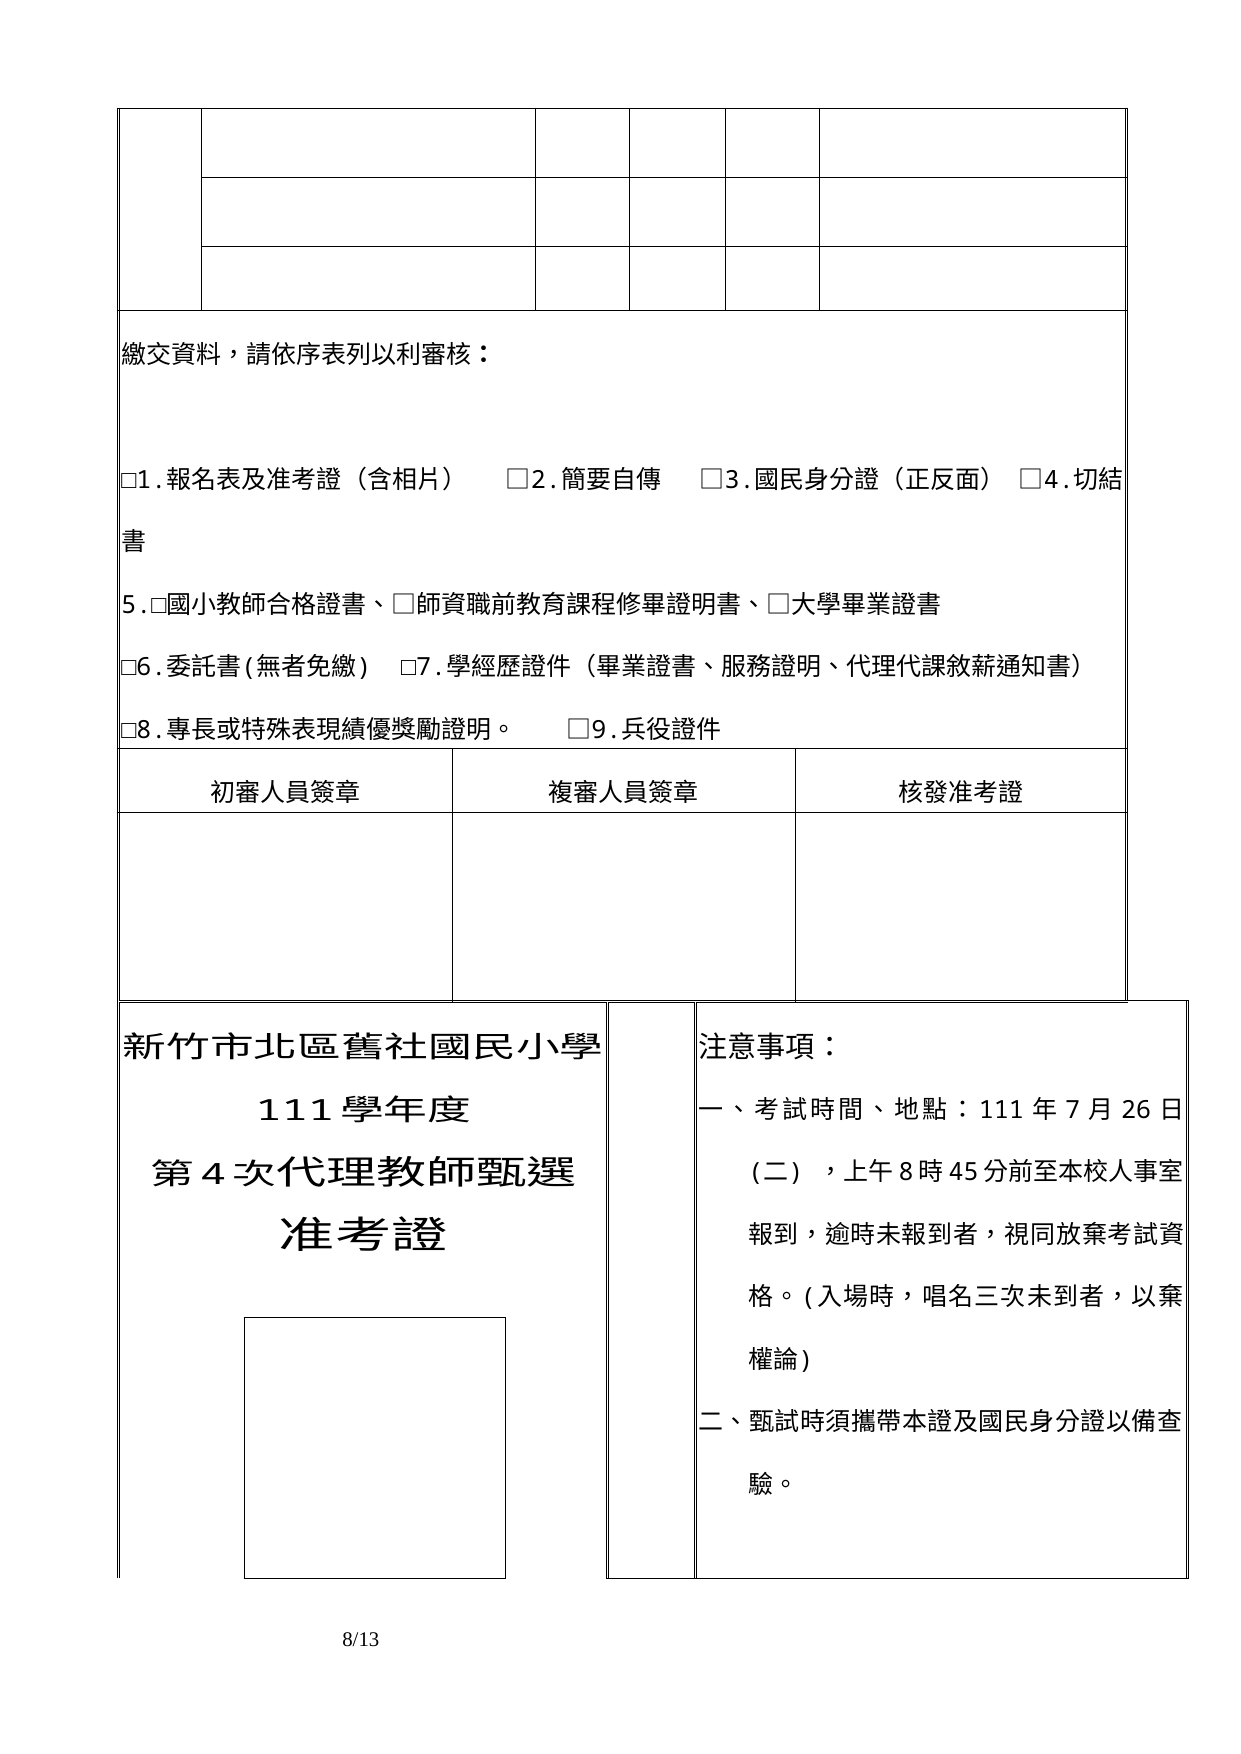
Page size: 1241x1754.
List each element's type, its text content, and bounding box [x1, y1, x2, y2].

table_cell 核發准考證 [796, 749, 1125, 812]
table_cell [820, 109, 1125, 177]
table_cell [1128, 310, 1187, 748]
table_cell [1128, 748, 1187, 812]
table_cell [820, 247, 1125, 309]
table_cell [120, 813, 452, 1000]
table_cell [820, 178, 1125, 246]
table_cell [120, 1253, 244, 1578]
table_cell [630, 109, 725, 177]
table_cell [453, 813, 795, 1000]
table_cell [1128, 177, 1187, 246]
table_cell [536, 178, 629, 246]
table_cell [202, 178, 535, 246]
table_cell [1128, 812, 1187, 1000]
table_cell [726, 178, 819, 246]
table_cell [726, 109, 819, 177]
table_cell 初審人員簽章 [120, 749, 452, 812]
table_cell 新竹市北區舊社國民小學111學年度 第4次代理教師甄選 准考證 [120, 1003, 606, 1253]
table_cell [202, 109, 535, 177]
table_cell [630, 247, 725, 309]
table_cell [630, 178, 725, 246]
table_cell [609, 1003, 694, 1578]
table_cell [536, 247, 629, 309]
table_cell [796, 813, 1125, 1000]
table_cell [202, 247, 535, 309]
table_cell [1128, 246, 1187, 309]
table_cell [726, 247, 819, 309]
table_cell [505, 1253, 606, 1578]
table_cell 繳交資料，請依序表列以利審核： □1.報名表及准考證（含相片） □2.簡要自傳 □3.國民身分證（正反面） □4.切結書 5.□國小教師合格證書、□師資職前教育課程修畢證明書、□大學畢業證書 □6.委託書(無者免繳) □7.學經歷證件（畢業證書、服務證明、代理代課敘薪通知書） □8.專長或特殊表現績優獎勵證明。 □9.兵役證件 [120, 311, 1125, 748]
table_cell [245, 1318, 505, 1578]
table_cell 注意事項： 一、考試時間、地點：111年7月26日(二) ，上午8時45分前至本校人事室報到，逾時未報到者，視同放棄考試資格。(入場時，唱名三次未到者，以棄權論) 二、甄試時須攜帶本證及國民身分證以備查驗。 [697, 1001, 1186, 1578]
table_cell [536, 109, 629, 177]
table_cell [1128, 108, 1187, 177]
table_cell 複審人員簽章 [453, 749, 795, 812]
table_cell [244, 1253, 505, 1317]
table_cell 經 歷 [120, 109, 201, 309]
